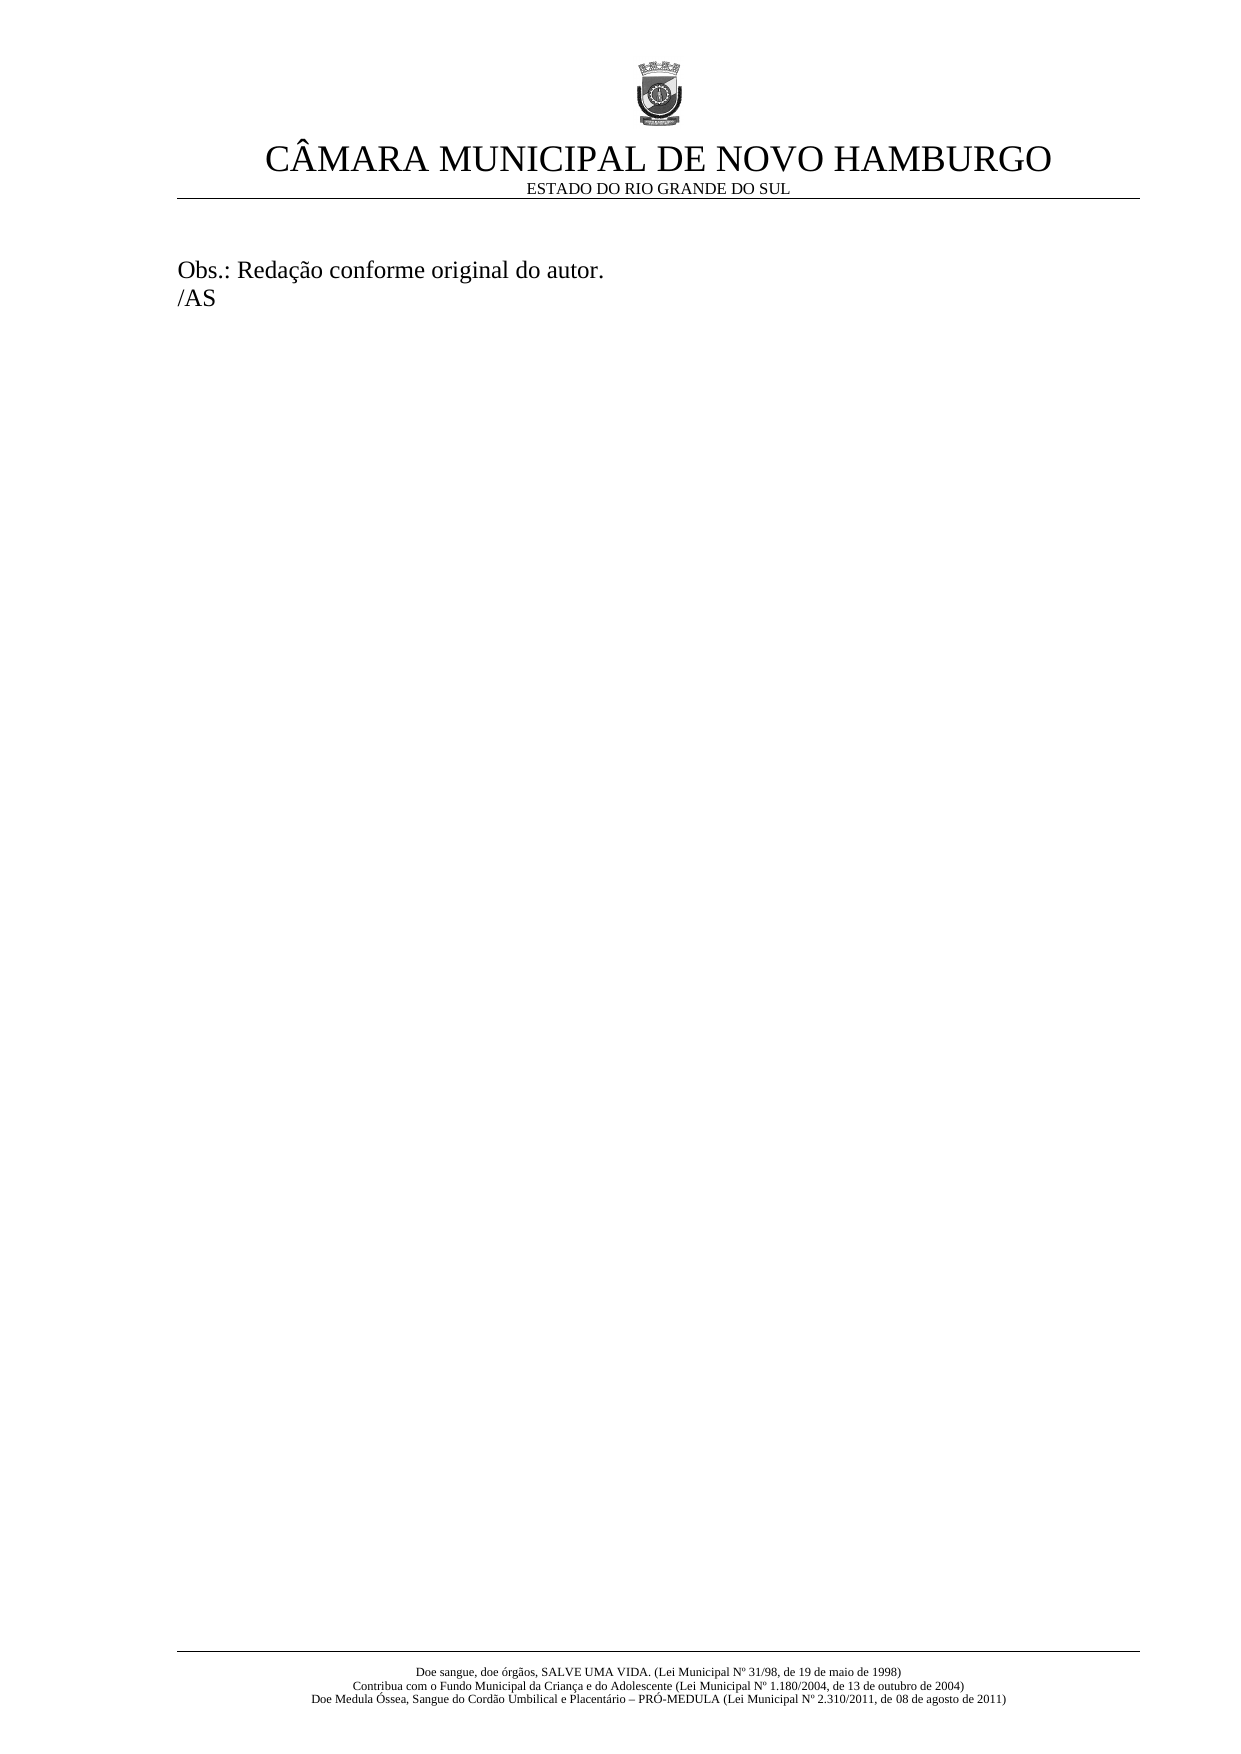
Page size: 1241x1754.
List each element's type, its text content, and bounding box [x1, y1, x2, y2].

text /AS [177, 284, 1140, 311]
text Obs.: Redação conforme original do autor. [177, 256, 1140, 284]
